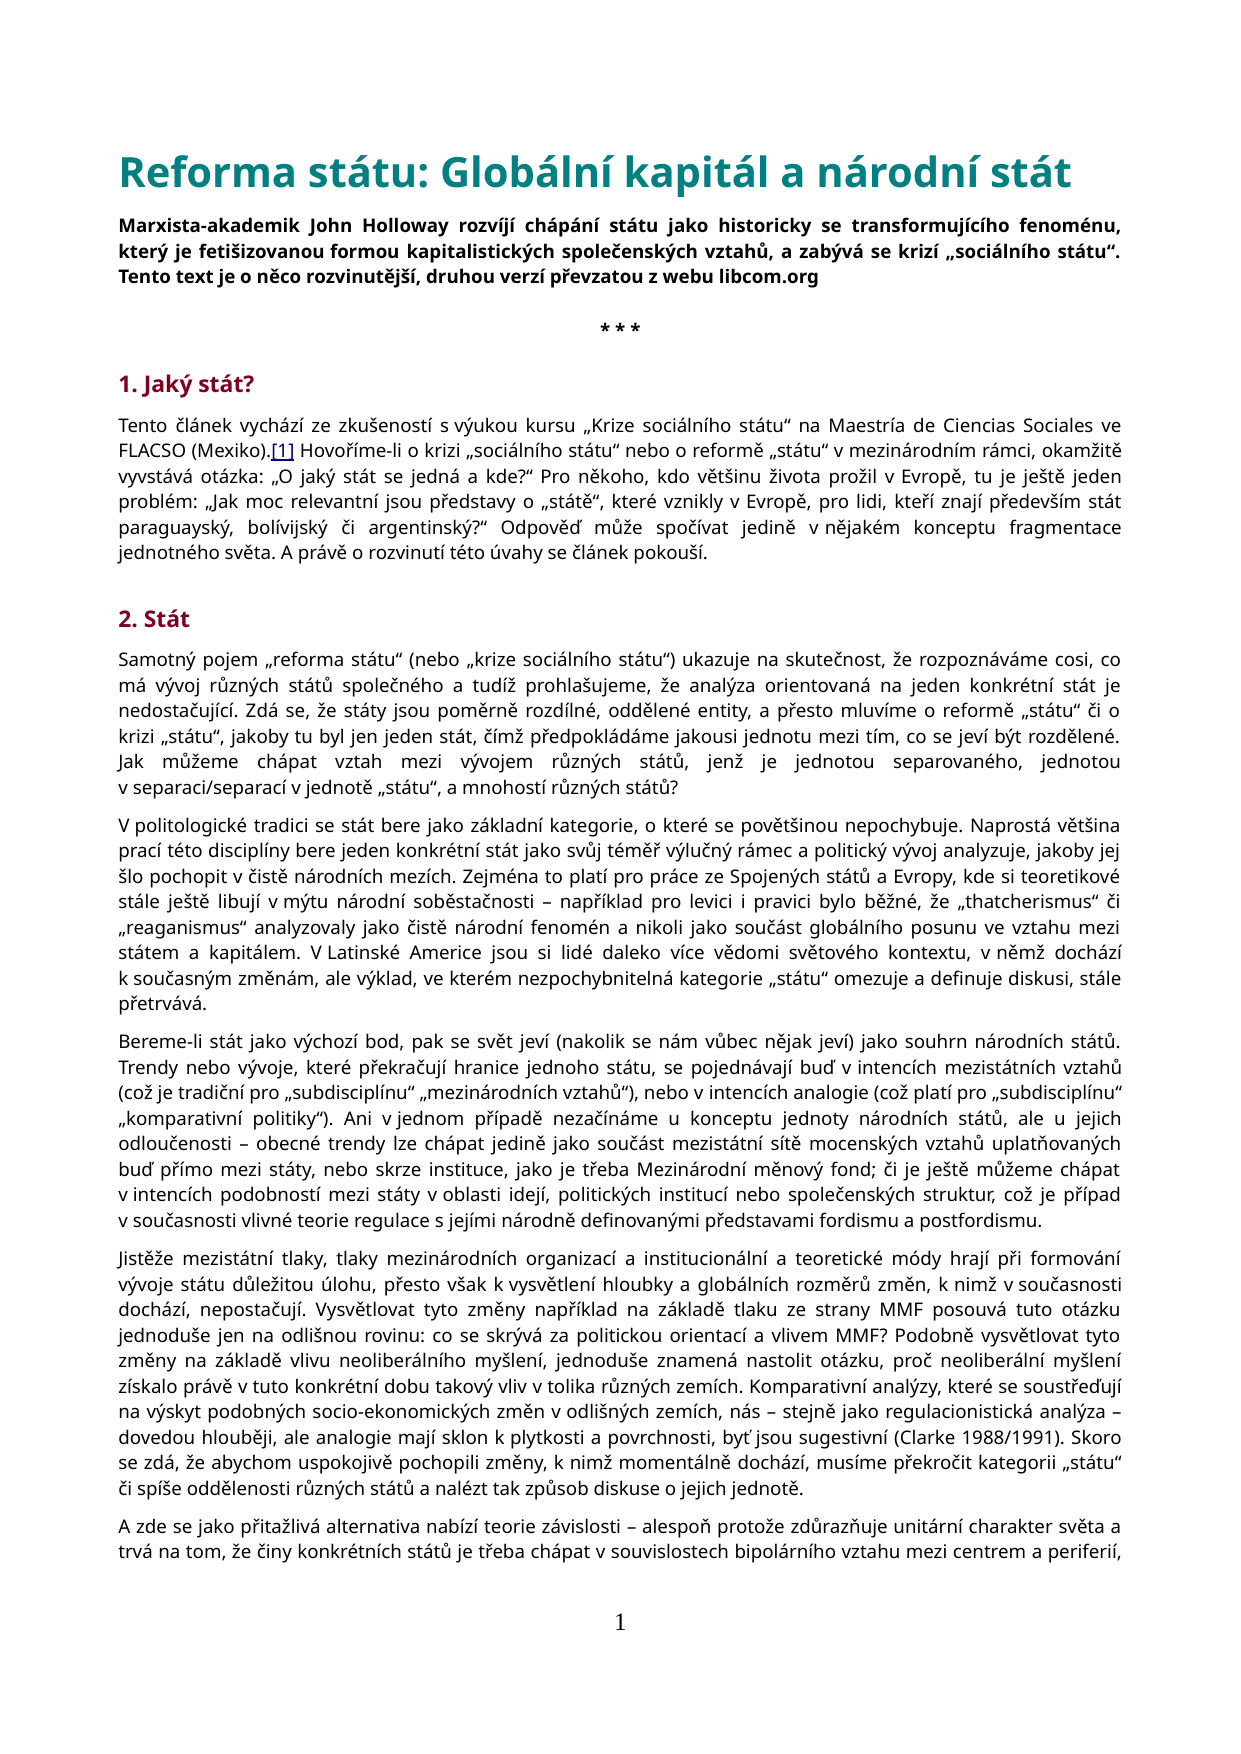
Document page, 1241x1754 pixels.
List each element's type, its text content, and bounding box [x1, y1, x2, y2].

text Samotný pojem „reforma státu“ (nebo „krize sociálního státu“) ukazuje na skutečnost, že rozpoznáváme cosi, co má vývoj různých států společného a tudíž prohlašujeme, že analýza orientovaná na jeden konkrétní stát je nedostačující. Zdá se, že státy jsou poměrně rozdílné, oddělené entity, a přesto mluvíme o reformě „státu“ či o krizi „státu“, jakoby tu byl jen jeden stát, čímž předpokládáme jakousi jednotu mezi tím, co se jeví být rozdělené. Jak můžeme chápat vztah mezi vývojem různých států, jenž je jednotou separovaného, jednotou v separaci/separací v jednotě „státu“, a mnohostí různých států? [118, 646, 1122, 799]
text Tento článek vychází ze zkušeností s výukou kursu „Krize sociálního státu“ na Maestría de Ciencias Sociales ve FLACSO (Mexiko).[1] Hovoříme-li o krizi „sociálního státu“ nebo o reformě „státu“ v mezinárodním rámci, okamžitě vyvstává otázka: „O jaký stát se jedná a kde?“ Pro někoho, kdo většinu života prožil v Evropě, tu je ještě jeden problém: „Jak moc relevantní jsou představy o „státě“, které vznikly v Evropě, pro lidi, kteří znají především stát paraguayský, bolívijský či argentinský?“ Odpověď může spočívat jedině v nějakém konceptu fragmentace jednotného světa. A právě o rozvinutí této úvahy se článek pokouší. [118, 412, 1122, 565]
text Bereme-li stát jako výchozí bod, pak se svět jeví (nakolik se nám vůbec nějak jeví) jako souhrn národních států. Trendy nebo vývoje, které překračují hranice jednoho státu, se pojednávají buď v intencích mezistátních vztahů (což je tradiční pro „subdisciplínu“ „mezinárodních vztahů“), nebo v intencích analogie (což platí pro „subdisciplínu“ „komparativní politiky“). Ani v jednom případě nezačínáme u konceptu jednoty národních států, ale u jejich odloučenosti – obecné trendy lze chápat jedině jako součást mezistátní sítě mocenských vztahů uplatňovaných buď přímo mezi státy, nebo skrze instituce, jako je třeba Mezinárodní měnový fond; či je ještě můžeme chápat v intencích podobností mezi státy v oblasti idejí, politických institucí nebo společenských struktur, což je případ v současnosti vlivné teorie regulace s jejími národně definovanými představami fordismu a postfordismu. [118, 1029, 1122, 1233]
text Marxista-akademik John Holloway rozvíjí chápání státu jako historicky se transformujícího fenoménu, který je fetišizovanou formou kapitalistických společenských vztahů, a zabývá se krizí „sociálního státu“. Tento text je o něco rozvinutější, druhou verzí převzatou z webu libcom.org [118, 212, 1122, 289]
text V politologické tradici se stát bere jako základní kategorie, o které se povětšinou nepochybuje. Naprostá většina prací této disciplíny bere jeden konkrétní stát jako svůj téměř výlučný rámec a politický vývoj analyzuje, jakoby jej šlo pochopit v čistě národních mezích. Zejména to platí pro práce ze Spojených států a Evropy, kde si teoretikové stále ještě libují v mýtu národní soběstačnosti – například pro levici i pravici bylo běžné, že „thatcherismus“ či „reaganismus“ analyzovaly jako čistě národní fenomén a nikoli jako součást globálního posunu ve vztahu mezi státem a kapitálem. V Latinské Americe jsou si lidé daleko více vědomi světového kontextu, v němž dochází k současným změnám, ale výklad, ve kterém nezpochybnitelná kategorie „státu“ omezuje a definuje diskusi, stále přetrvává. [118, 812, 1122, 1016]
subtitle * * * [118, 318, 1122, 343]
text A zde se jako přitažlivá alternativa nabízí teorie závislosti – alespoň protože zdůrazňuje unitární charakter světa a trvá na tom, že činy konkrétních států je třeba chápat v souvislostech bipolárního vztahu mezi centrem a periferií, [118, 1513, 1122, 1564]
text Jistěže mezistátní tlaky, tlaky mezinárodních organizací a institucionální a teoretické módy hrají při formování vývoje státu důležitou úlohu, přesto však k vysvětlení hloubky a globálních rozměrů změn, k nimž v současnosti dochází, nepostačují. Vysvětlovat tyto změny například na základě tlaku ze strany MMF posouvá tuto otázku jednoduše jen na odlišnou rovinu: co se skrývá za politickou orientací a vlivem MMF? Podobně vysvětlovat tyto změny na základě vlivu neoliberálního myšlení, jednoduše znamená nastolit otázku, proč neoliberální myšlení získalo právě v tuto konkrétní dobu takový vliv v tolika různých zemích. Komparativní analýzy, které se soustřeďují na výskyt podobných socio-ekonomických změn v odlišných zemích, nás – stejně jako regulacionistická analýza – dovedou hlouběji, ale analogie mají sklon k plytkosti a povrchnosti, byť jsou sugestivní (Clarke 1988/1991). Skoro se zdá, že abychom uspokojivě pochopili změny, k nimž momentálně dochází, musíme překročit kategorii „státu“ či spíše oddělenosti různých států a nalézt tak způsob diskuse o jejich jednotě. [118, 1245, 1122, 1501]
subtitle Reforma státu: Globální kapitál a národní stát [118, 143, 1122, 200]
subtitle 2. Stát [118, 603, 1122, 634]
subtitle 1. Jaký stát? [118, 368, 1122, 399]
